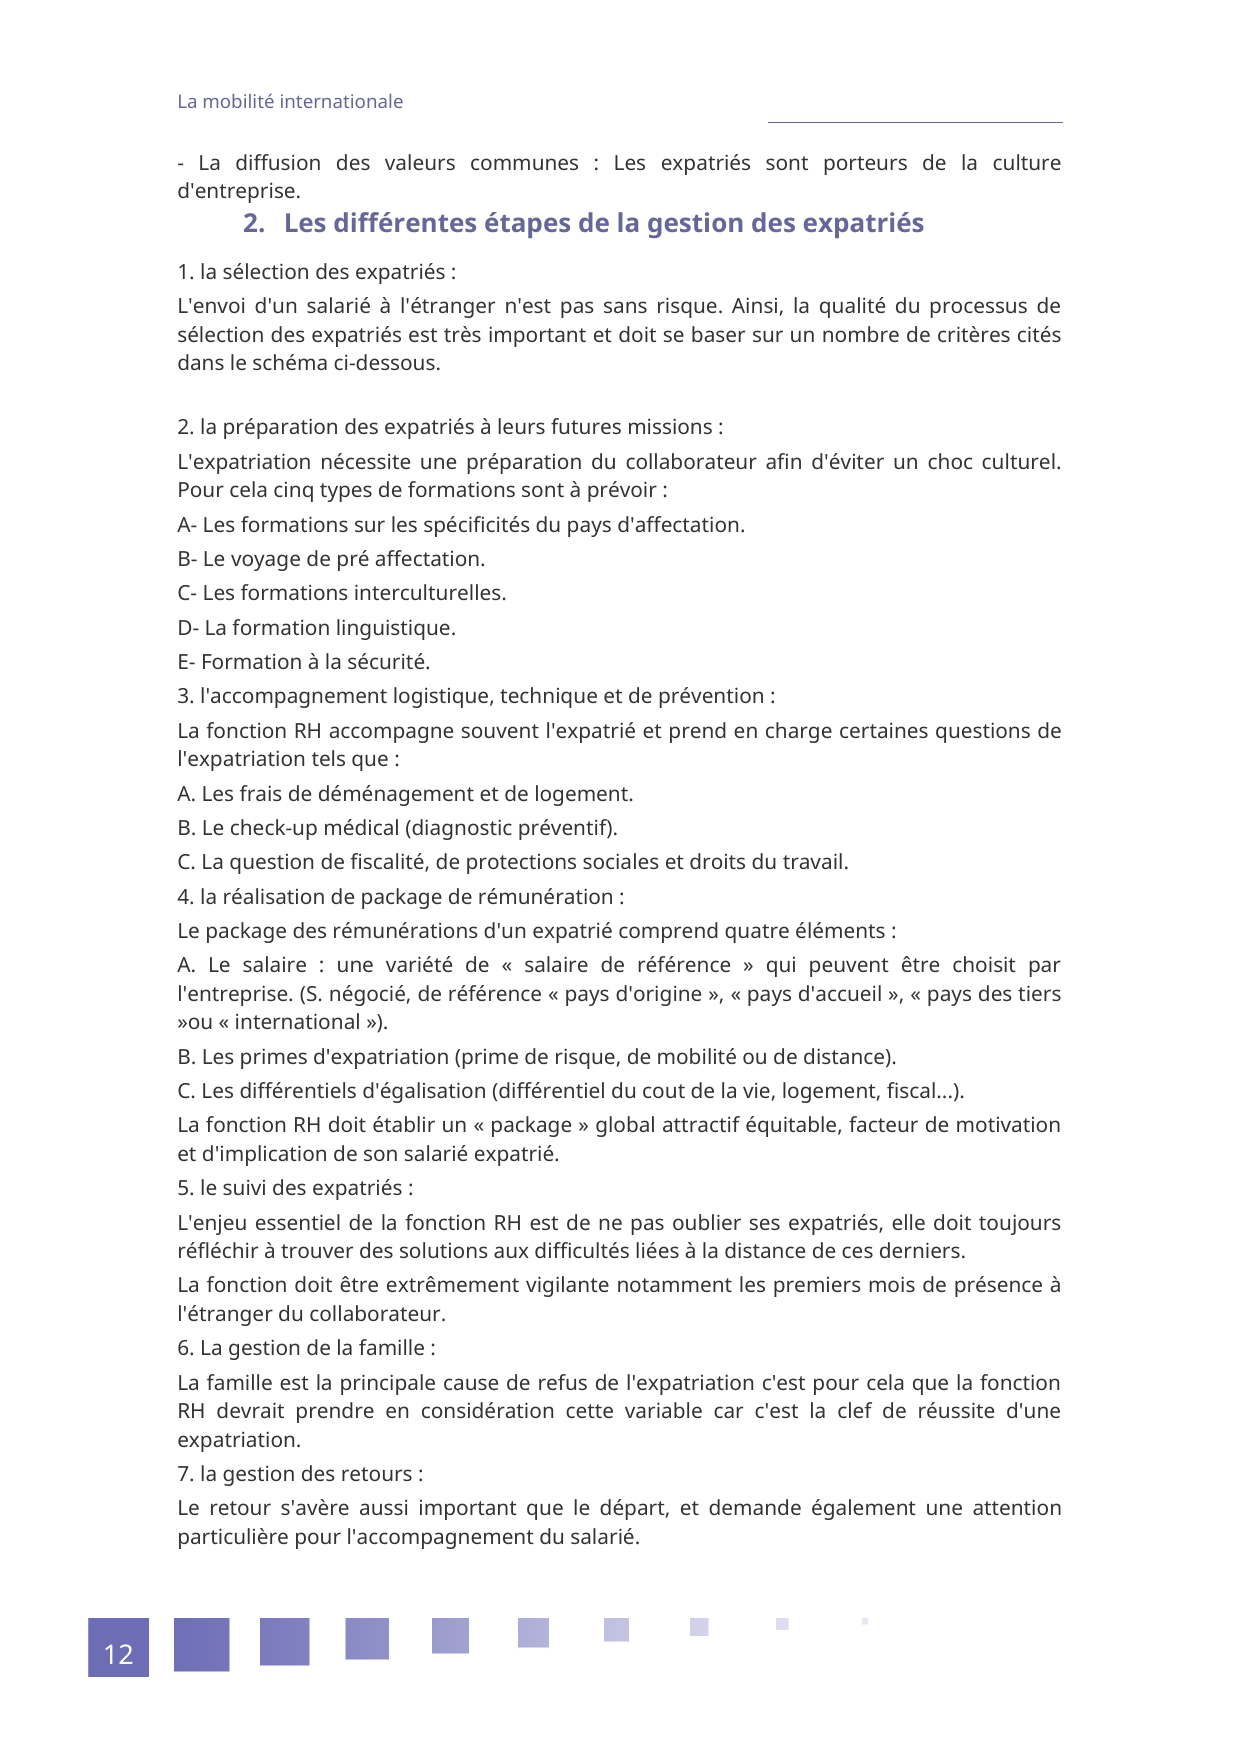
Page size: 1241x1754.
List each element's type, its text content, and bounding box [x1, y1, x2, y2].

text C. Les différentiels d'égalisation (différentiel du cout de la vie, logement, fiscal...). [177, 1076, 1063, 1105]
text 5. le suivi des expatriés : [177, 1173, 1063, 1202]
table_header [177, 400, 1063, 407]
text A- Les formations sur les spécificités du pays d'affectation. [177, 510, 1063, 538]
text La fonction doit être extrêmement vigilante notamment les premiers mois de présence à l'étranger du collaborateur. [177, 1271, 1063, 1327]
text L'expatriation nécessite une préparation du collaborateur afin d'éviter un choc culturel. Pour cela cinq types de formations sont à prévoir : [177, 447, 1063, 504]
text La famille est la principale cause de refus de l'expatriation c'est pour cela que la fonction RH devrait prendre en considération cette variable car c'est la clef de réussite d'une expatriation. [177, 1368, 1063, 1453]
text 1. la sélection des expatriés : [177, 257, 1063, 286]
text E- Formation à la sécurité. [177, 647, 1063, 676]
text La fonction RH doit établir un « package » global attractif équitable, facteur de motivation et d'implication de son salarié expatrié. [177, 1111, 1063, 1167]
title Les différentes étapes de la gestion des expatriés [236, 204, 1063, 240]
text 2. la préparation des expatriés à leurs futures missions : [177, 412, 1063, 441]
text - La diffusion des valeurs communes : Les expatriés sont porteurs de la culture d'entreprise. [177, 141, 1063, 204]
text A. Les frais de déménagement et de logement. [177, 779, 1063, 807]
text L'envoi d'un salarié à l'étranger n'est pas sans risque. Ainsi, la qualité du processus de sélection des expatriés est très important et doit se baser sur un nombre de critères cités dans le schéma ci-dessous. [177, 292, 1063, 377]
text 4. la réalisation de package de rémunération : [177, 882, 1063, 910]
text 3. l'accompagnement logistique, technique et de prévention : [177, 682, 1063, 710]
text B- Le voyage de pré affectation. [177, 544, 1063, 572]
text La fonction RH accompagne souvent l'expatrié et prend en charge certaines questions de l'expatriation tels que : [177, 716, 1063, 773]
text A. Le salaire : une variété de « salaire de référence » qui peuvent être choisit par l'entreprise. (S. négocié, de référence « pays d'origine », « pays d'accueil », « pays des tiers »ou « international »). [177, 951, 1063, 1036]
picture [88, 1618, 1063, 1677]
text C. La question de fiscalité, de protections sociales et droits du travail. [177, 847, 1063, 876]
text 6. La gestion de la famille : [177, 1333, 1063, 1362]
text Le retour s'avère aussi important que le départ, et demande également une attention particulière pour l'accompagnement du salarié. [177, 1493, 1063, 1550]
text B. Les primes d'expatriation (prime de risque, de mobilité ou de distance). [177, 1042, 1063, 1070]
text B. Le check-up médical (diagnostic préventif). [177, 813, 1063, 842]
text Le package des rémunérations d'un expatrié comprend quatre éléments : [177, 916, 1063, 945]
text 7. la gestion des retours : [177, 1459, 1063, 1487]
text D- La formation linguistique. [177, 613, 1063, 641]
text C- Les formations interculturelles. [177, 578, 1063, 607]
text L'enjeu essentiel de la fonction RH est de ne pas oublier ses expatriés, elle doit toujours réfléchir à trouver des solutions aux difficultés liées à la distance de ces derniers. [177, 1208, 1063, 1265]
